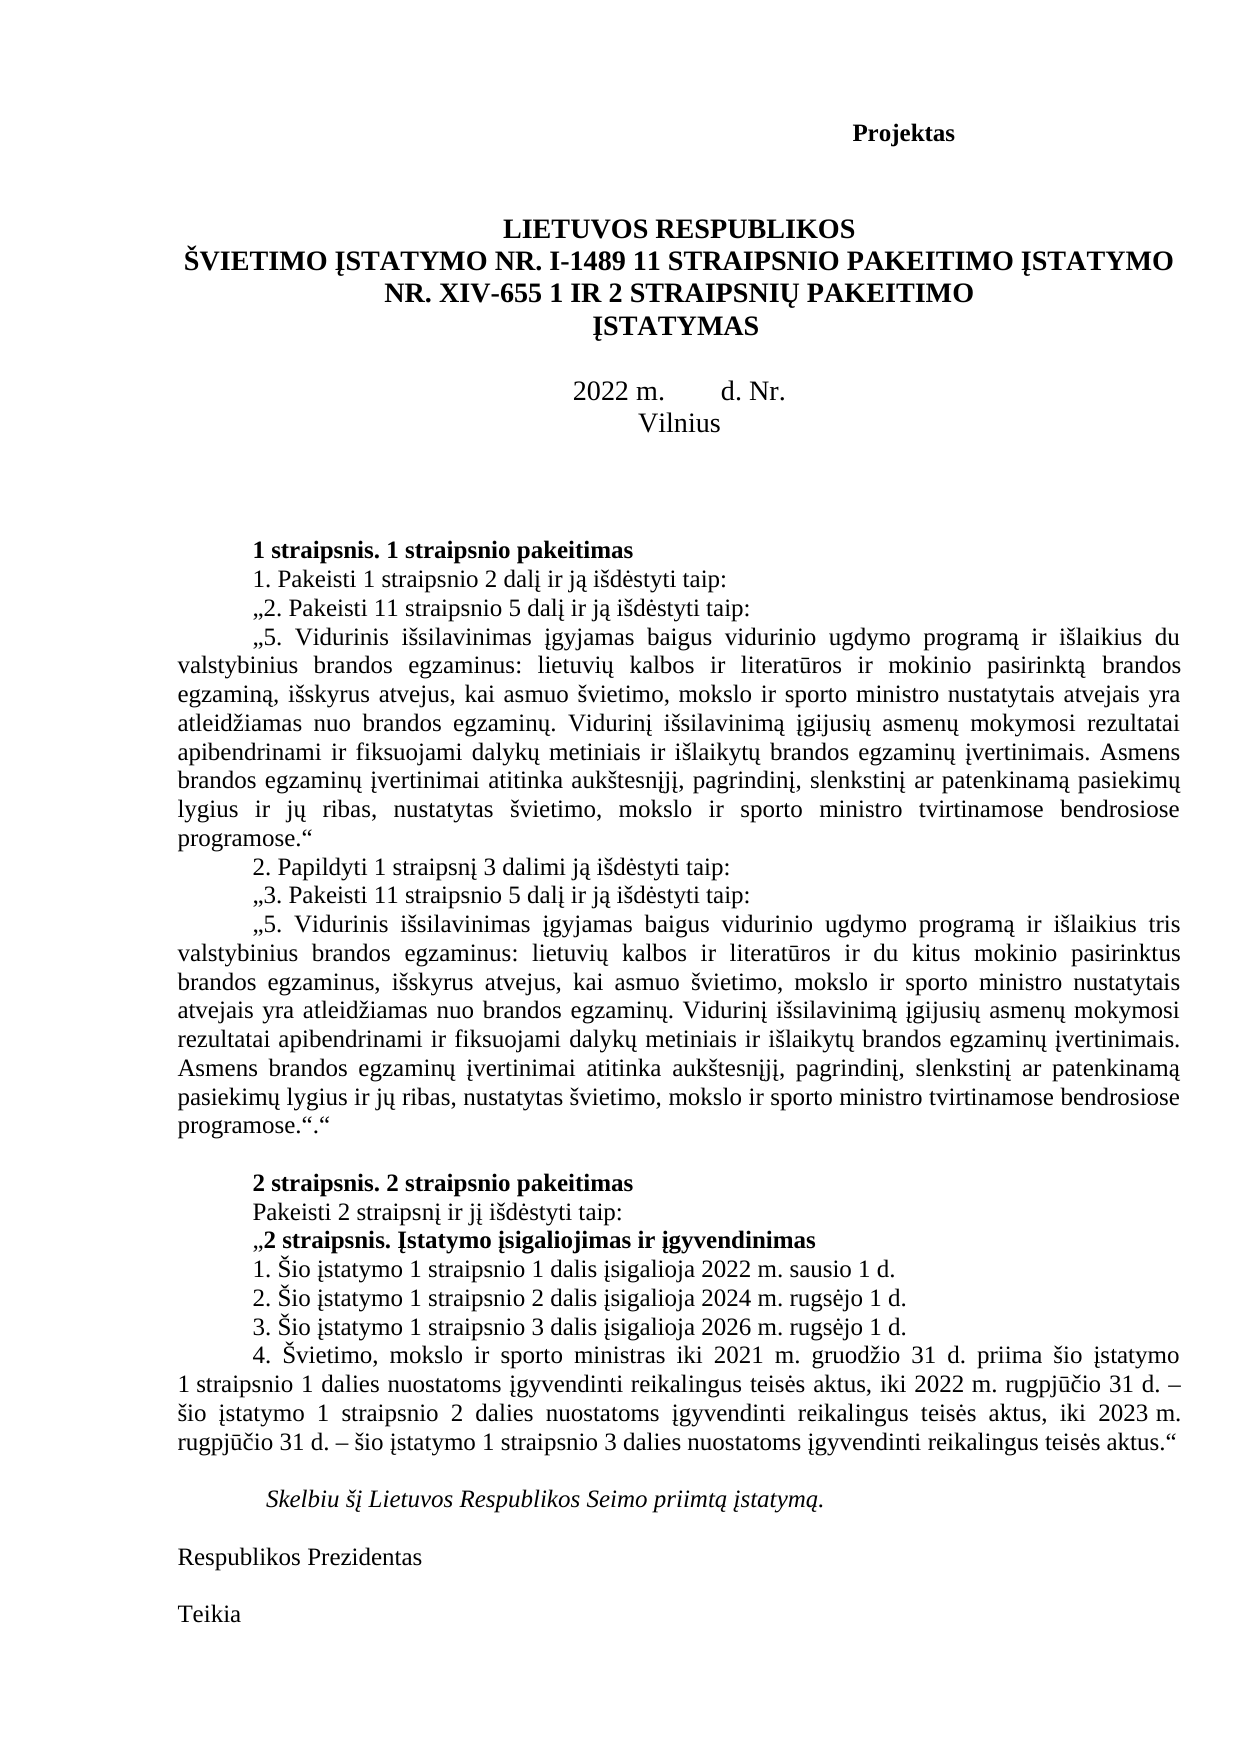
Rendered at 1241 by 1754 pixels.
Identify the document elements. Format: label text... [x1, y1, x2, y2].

text „2 straipsnis. Įstatymo įsigaliojimas ir įgyvendinimas [177, 1226, 1181, 1254]
text 3. Šio įstatymo 1 straipsnio 3 dalis įsigalioja 2026 m. rugsėjo 1 d. [177, 1312, 1181, 1341]
text 1 straipsnis. 1 straipsnio pakeitimas [177, 536, 1181, 564]
text LIETUVOS RESPUBLIKOS [177, 212, 1181, 244]
text 4. Švietimo, mokslo ir sporto ministras iki 2021 m. gruodžio 31 d. priima šio įstatymo 1 straipsnio 1 dalies nuostatoms įgyvendinti reikalingus teisės aktus, iki 2022 m. rugpjūčio 31 d. – šio įstatymo 1 straipsnio 2 dalies nuostatoms įgyvendinti reikalingus teisės aktus, iki 2023 m. rugpjūčio 31 d. – šio įstatymo 1 straipsnio 3 dalies nuostatoms įgyvendinti reikalingus teisės aktus.“ [177, 1341, 1181, 1456]
text 1. Šio įstatymo 1 straipsnio 1 dalis įsigalioja 2022 m. sausio 1 d. [177, 1254, 1181, 1283]
text „2. Pakeisti 11 straipsnio 5 dalį ir ją išdėstyti taip: [177, 593, 1181, 622]
text Pakeisti 2 straipsnį ir jį išdėstyti taip: [177, 1197, 1181, 1226]
text Respublikos Prezidentas [177, 1542, 1181, 1571]
text 2 straipsnis. 2 straipsnio pakeitimas [177, 1168, 1181, 1197]
text 2022 m. d. Nr. [177, 374, 1181, 406]
text 2. Šio įstatymo 1 straipsnio 2 dalis įsigalioja 2024 m. rugsėjo 1 d. [177, 1283, 1181, 1312]
text ŠVIETIMO ĮSTATYMO NR. I-1489 11 STRAIPSNIO PAKEITIMO ĮSTATYMO NR. XIV-655 1 IR 2 STRAIPSNIŲ PAKEITIMO [177, 244, 1181, 309]
text „5. Vidurinis išsilavinimas įgyjamas baigus vidurinio ugdymo programą ir išlaikius tris valstybinius brandos egzaminus: lietuvių kalbos ir literatūros ir du kitus mokinio pasirinktus brandos egzaminus, išskyrus atvejus, kai asmuo švietimo, mokslo ir sporto ministro nustatytais atvejais yra atleidžiamas nuo brandos egzaminų. Vidurinį išsilavinimą įgijusių asmenų mokymosi rezultatai apibendrinami ir fiksuojami dalykų metiniais ir išlaikytų brandos egzaminų įvertinimais. Asmens brandos egzaminų įvertinimai atitinka aukštesnįjį, pagrindinį, slenkstinį ar patenkinamą pasiekimų lygius ir jų ribas, nustatytas švietimo, mokslo ir sporto ministro tvirtinamose bendrosiose programose.“.“ [177, 909, 1181, 1139]
text „5. Vidurinis išsilavinimas įgyjamas baigus vidurinio ugdymo programą ir išlaikius du valstybinius brandos egzaminus: lietuvių kalbos ir literatūros ir mokinio pasirinktą brandos egzaminą, išskyrus atvejus, kai asmuo švietimo, mokslo ir sporto ministro nustatytais atvejais yra atleidžiamas nuo brandos egzaminų. Vidurinį išsilavinimą įgijusių asmenų mokymosi rezultatai apibendrinami ir fiksuojami dalykų metiniais ir išlaikytų brandos egzaminų įvertinimais. Asmens brandos egzaminų įvertinimai atitinka aukštesnįjį, pagrindinį, slenkstinį ar patenkinamą pasiekimų lygius ir jų ribas, nustatytas švietimo, mokslo ir sporto ministro tvirtinamose bendrosiose programose.“ [177, 622, 1181, 852]
text Vilnius [177, 406, 1181, 438]
text Teikia [177, 1599, 1181, 1628]
text Skelbiu šį Lietuvos Respublikos Seimo priimtą įstatymą. [177, 1484, 1181, 1513]
text 2. Papildyti 1 straipsnį 3 dalimi ją išdėstyti taip: [177, 852, 1181, 881]
text 1. Pakeisti 1 straipsnio 2 dalį ir ją išdėstyti taip: [177, 564, 1181, 593]
text „3. Pakeisti 11 straipsnio 5 dalį ir ją išdėstyti taip: [177, 881, 1181, 909]
text Projektas [852, 118, 1181, 147]
text ĮSTATYMAS [177, 309, 1181, 341]
